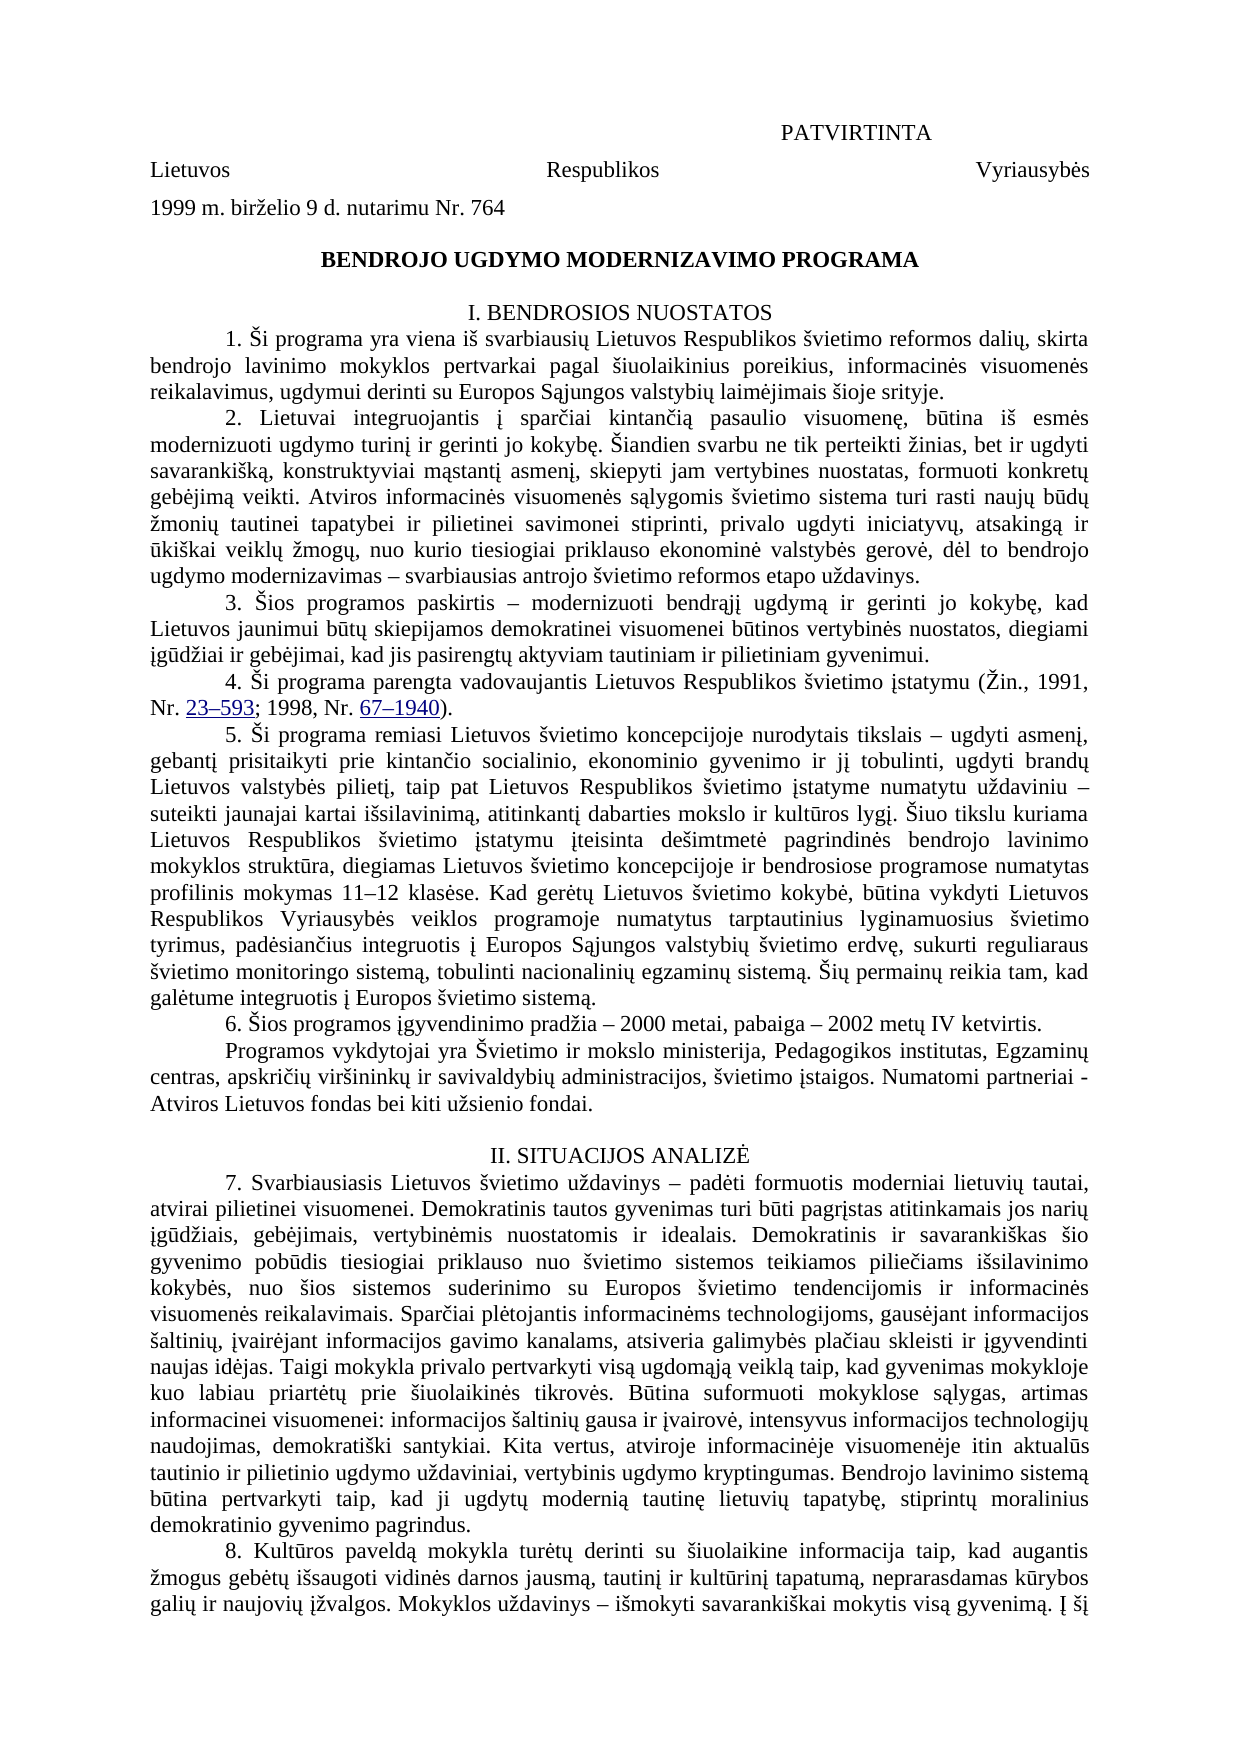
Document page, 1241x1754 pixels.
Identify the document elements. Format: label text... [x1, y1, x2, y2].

subtitle BENDROJO UGDYMO MODERNIZAVIMO PROGRAMA [150, 246, 1090, 273]
subtitle II. Situacijos analizė [150, 1142, 1090, 1169]
text I. BENDROSIOS NUOSTATOS [150, 299, 1090, 325]
text Patvirtinta [622, 118, 1090, 145]
text 7. Svarbiausiasis Lietuvos švietimo uždavinys – padėti formuotis moderniai lietuvių tautai, atvirai pilietinei visuomenei. Demokratinis tautos gyvenimas turi būti pagrįstas atitinkamais jos narių įgūdžiais, gebėjimais, vertybinėmis nuostatomis ir idealais. Demokratinis ir savarankiškas šio gyvenimo pobūdis tiesiogiai priklauso nuo švietimo sistemos teikiamos piliečiams išsilavinimo kokybės, nuo šios sistemos suderinimo su Europos švietimo tendencijomis ir informacinės visuomenės reikalavimais. Sparčiai plėtojantis informacinėms technologijoms, gausėjant informacijos šaltinių, įvairėjant informacijos gavimo kanalams, atsiveria galimybės plačiau skleisti ir įgyvendinti naujas idėjas. Taigi mokykla privalo pertvarkyti visą ugdomąją veiklą taip, kad gyvenimas mokykloje kuo labiau priartėtų prie šiuolaikinės tikrovės. Būtina suformuoti mokyklose sąlygas, artimas informacinei visuomenei: informacijos šaltinių gausa ir įvairovė, intensyvus informacijos technologijų naudojimas, demokratiški santykiai. Kita vertus, atviroje informacinėje visuomenėje itin aktualūs tautinio ir pilietinio ugdymo uždaviniai, vertybinis ugdymo kryptingumas. Bendrojo lavinimo sistemą būtina pertvarkyti taip, kad ji ugdytų modernią tautinę lietuvių tapatybę, stiprintų moralinius demokratinio gyvenimo pagrindus. [150, 1169, 1090, 1538]
text Lietuvos Respublikos Vyriausybės 1999 m. birželio 9 d. nutarimu Nr. 764 [150, 145, 1090, 220]
text 1. Ši programa yra viena iš svarbiausių Lietuvos Respublikos švietimo reformos dalių, skirta bendrojo lavinimo mokyklos pertvarkai pagal šiuolaikinius poreikius, informacinės visuomenės reikalavimus, ugdymui derinti su Europos Sąjungos valstybių laimėjimais šioje srityje. [150, 325, 1090, 404]
text 4. Ši programa parengta vadovaujantis Lietuvos Respublikos švietimo įstatymu (Žin., 1991, Nr. 23–593; 1998, Nr. 67–1940). [150, 668, 1090, 721]
text 3. Šios programos paskirtis – modernizuoti bendrąjį ugdymą ir gerinti jo kokybę, kad Lietuvos jaunimui būtų skiepijamos demokratinei visuomenei būtinos vertybinės nuostatos, diegiami įgūdžiai ir gebėjimai, kad jis pasirengtų aktyviam tautiniam ir pilietiniam gyvenimui. [150, 589, 1090, 668]
text 5. Ši programa remiasi Lietuvos švietimo koncepcijoje nurodytais tikslais – ugdyti asmenį, gebantį prisitaikyti prie kintančio socialinio, ekonominio gyvenimo ir jį tobulinti, ugdyti brandų Lietuvos valstybės pilietį, taip pat Lietuvos Respublikos švietimo įstatyme numatytu uždaviniu – suteikti jaunajai kartai išsilavinimą, atitinkantį dabarties mokslo ir kultūros lygį. Šiuo tikslu kuriama Lietuvos Respublikos švietimo įstatymu įteisinta dešimtmetė pagrindinės bendrojo lavinimo mokyklos struktūra, diegiamas Lietuvos švietimo koncepcijoje ir bendrosiose programose numatytas profilinis mokymas 11–12 klasėse. Kad gerėtų Lietuvos švietimo kokybė, būtina vykdyti Lietuvos Respublikos Vyriausybės veiklos programoje numatytus tarptautinius lyginamuosius švietimo tyrimus, padėsiančius integruotis į Europos Sąjungos valstybių švietimo erdvę, sukurti reguliaraus švietimo monitoringo sistemą, tobulinti nacionalinių egzaminų sistemą. Šių permainų reikia tam, kad galėtume integruotis į Europos švietimo sistemą. [150, 721, 1090, 1011]
text 8. Kultūros paveldą mokykla turėtų derinti su šiuolaikine informacija taip, kad augantis žmogus gebėtų išsaugoti vidinės darnos jausmą, tautinį ir kultūrinį tapatumą, neprarasdamas kūrybos galių ir naujovių įžvalgos. Mokyklos uždavinys – išmokyti savarankiškai mokytis visą gyvenimą. Į šį [150, 1538, 1090, 1617]
text 2. Lietuvai integruojantis į sparčiai kintančią pasaulio visuomenę, būtina iš esmės modernizuoti ugdymo turinį ir gerinti jo kokybę. Šiandien svarbu ne tik perteikti žinias, bet ir ugdyti savarankišką, konstruktyviai mąstantį asmenį, skiepyti jam vertybines nuostatas, formuoti konkretų gebėjimą veikti. Atviros informacinės visuomenės sąlygomis švietimo sistema turi rasti naujų būdų žmonių tautinei tapatybei ir pilietinei savimonei stiprinti, privalo ugdyti iniciatyvų, atsakingą ir ūkiškai veiklų žmogų, nuo kurio tiesiogiai priklauso ekonominė valstybės gerovė, dėl to bendrojo ugdymo modernizavimas – svarbiausias antrojo švietimo reformos etapo uždavinys. [150, 404, 1090, 589]
text Programos vykdytojai yra Švietimo ir mokslo ministerija, Pedagogikos institutas, Egzaminų centras, apskričių viršininkų ir savivaldybių administracijos, švietimo įstaigos. Numatomi partneriai - Atviros Lietuvos fondas bei kiti užsienio fondai. [150, 1037, 1090, 1116]
text 6. Šios programos įgyvendinimo pradžia – 2000 metai, pabaiga – 2002 metų IV ketvirtis. [150, 1011, 1090, 1037]
